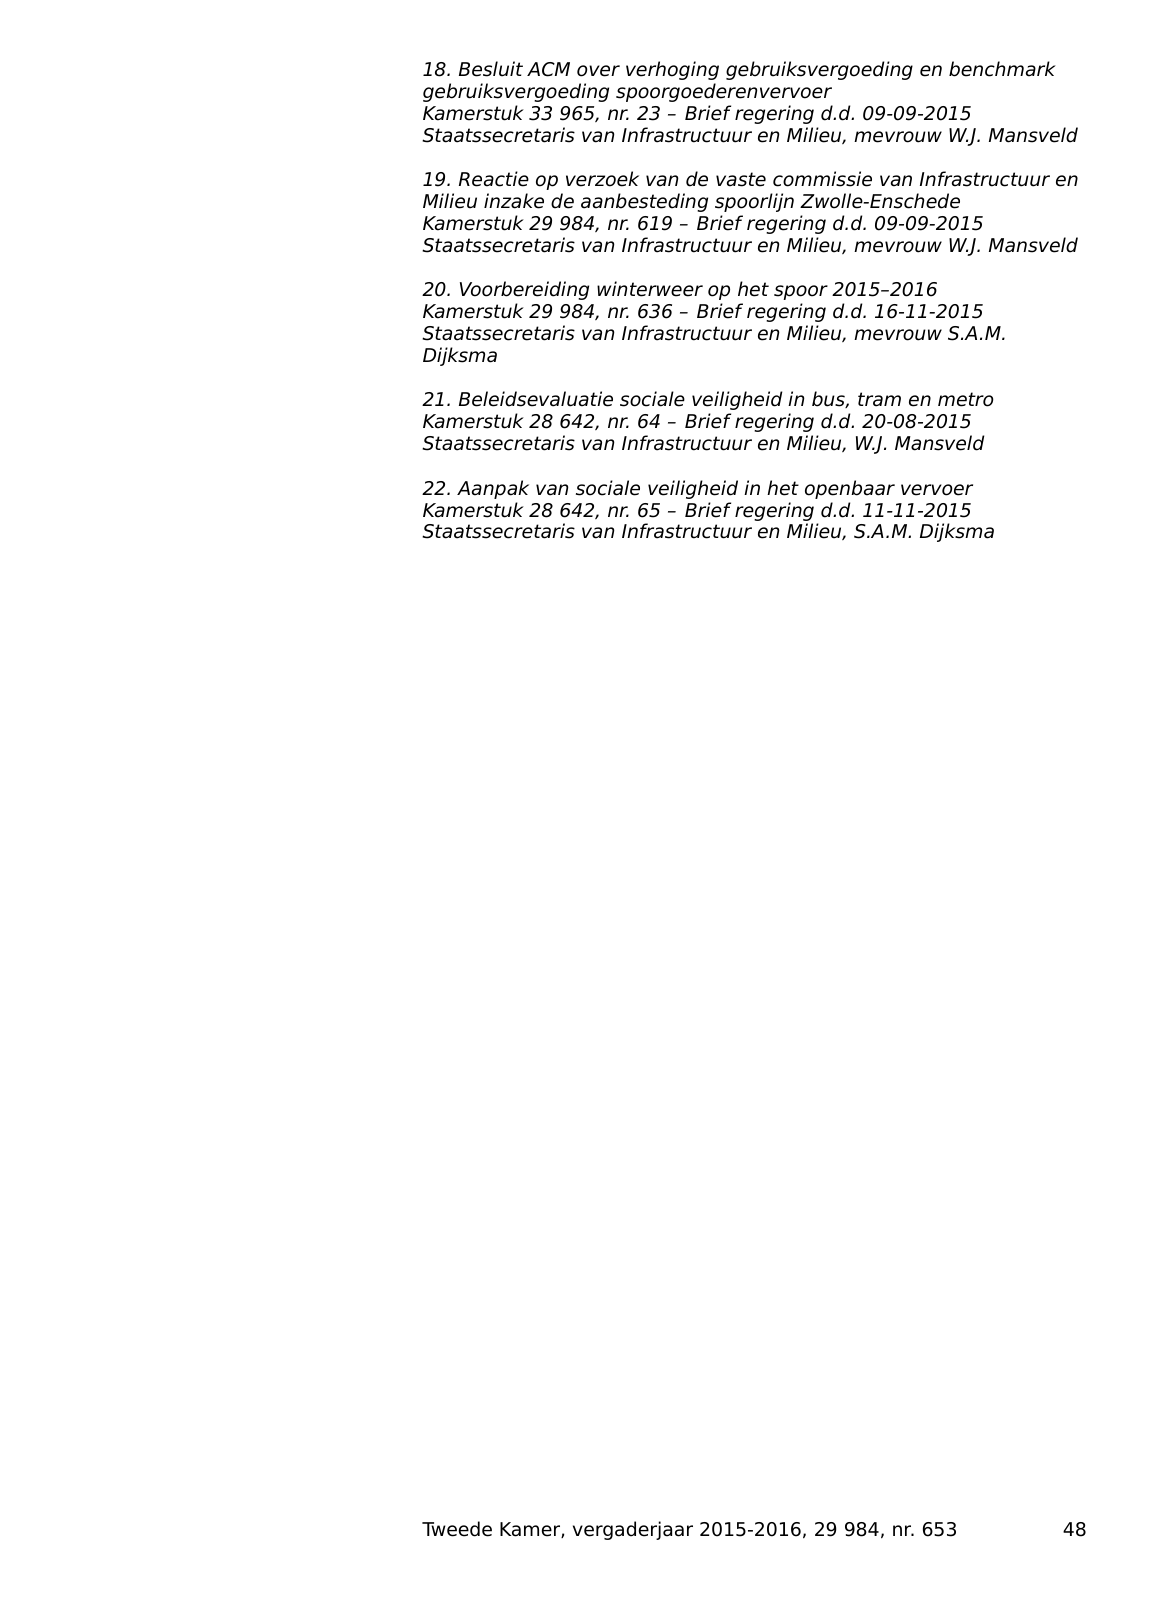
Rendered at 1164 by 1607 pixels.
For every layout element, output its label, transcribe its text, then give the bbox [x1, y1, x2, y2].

text Staatssecretaris van Infrastructuur en Milieu, S.A.M. Dijksma [422, 521, 1087, 543]
text Kamerstuk 28 642, nr. 65 – Brief regering d.d. 11-11-2015 [422, 499, 1087, 521]
text Staatssecretaris van Infrastructuur en Milieu, mevrouw W.J. Mansveld [422, 125, 1087, 147]
text 19. Reactie op verzoek van de vaste commissie van Infrastructuur en Milieu inzake de aanbesteding spoorlijn Zwolle-Enschede [422, 169, 1087, 213]
text Staatssecretaris van Infrastructuur en Milieu, W.J. Mansveld [422, 433, 1087, 455]
text Kamerstuk 29 984, nr. 636 – Brief regering d.d. 16-11-2015 [422, 301, 1087, 323]
text 20. Voorbereiding winterweer op het spoor 2015–2016 [422, 279, 1087, 301]
text Kamerstuk 33 965, nr. 23 – Brief regering d.d. 09-09-2015 [422, 103, 1087, 125]
text 18. Besluit ACM over verhoging gebruiksvergoeding en benchmark gebruiksvergoeding spoorgoederenvervoer [422, 59, 1087, 103]
text Kamerstuk 29 984, nr. 619 – Brief regering d.d. 09-09-2015 [422, 213, 1087, 235]
text Staatssecretaris van Infrastructuur en Milieu, mevrouw W.J. Mansveld [422, 235, 1087, 257]
text Staatssecretaris van Infrastructuur en Milieu, mevrouw S.A.M. Dijksma [422, 323, 1087, 367]
text 21. Beleidsevaluatie sociale veiligheid in bus, tram en metro [422, 389, 1087, 411]
text 22. Aanpak van sociale veiligheid in het openbaar vervoer [422, 477, 1087, 499]
text Kamerstuk 28 642, nr. 64 – Brief regering d.d. 20-08-2015 [422, 411, 1087, 433]
